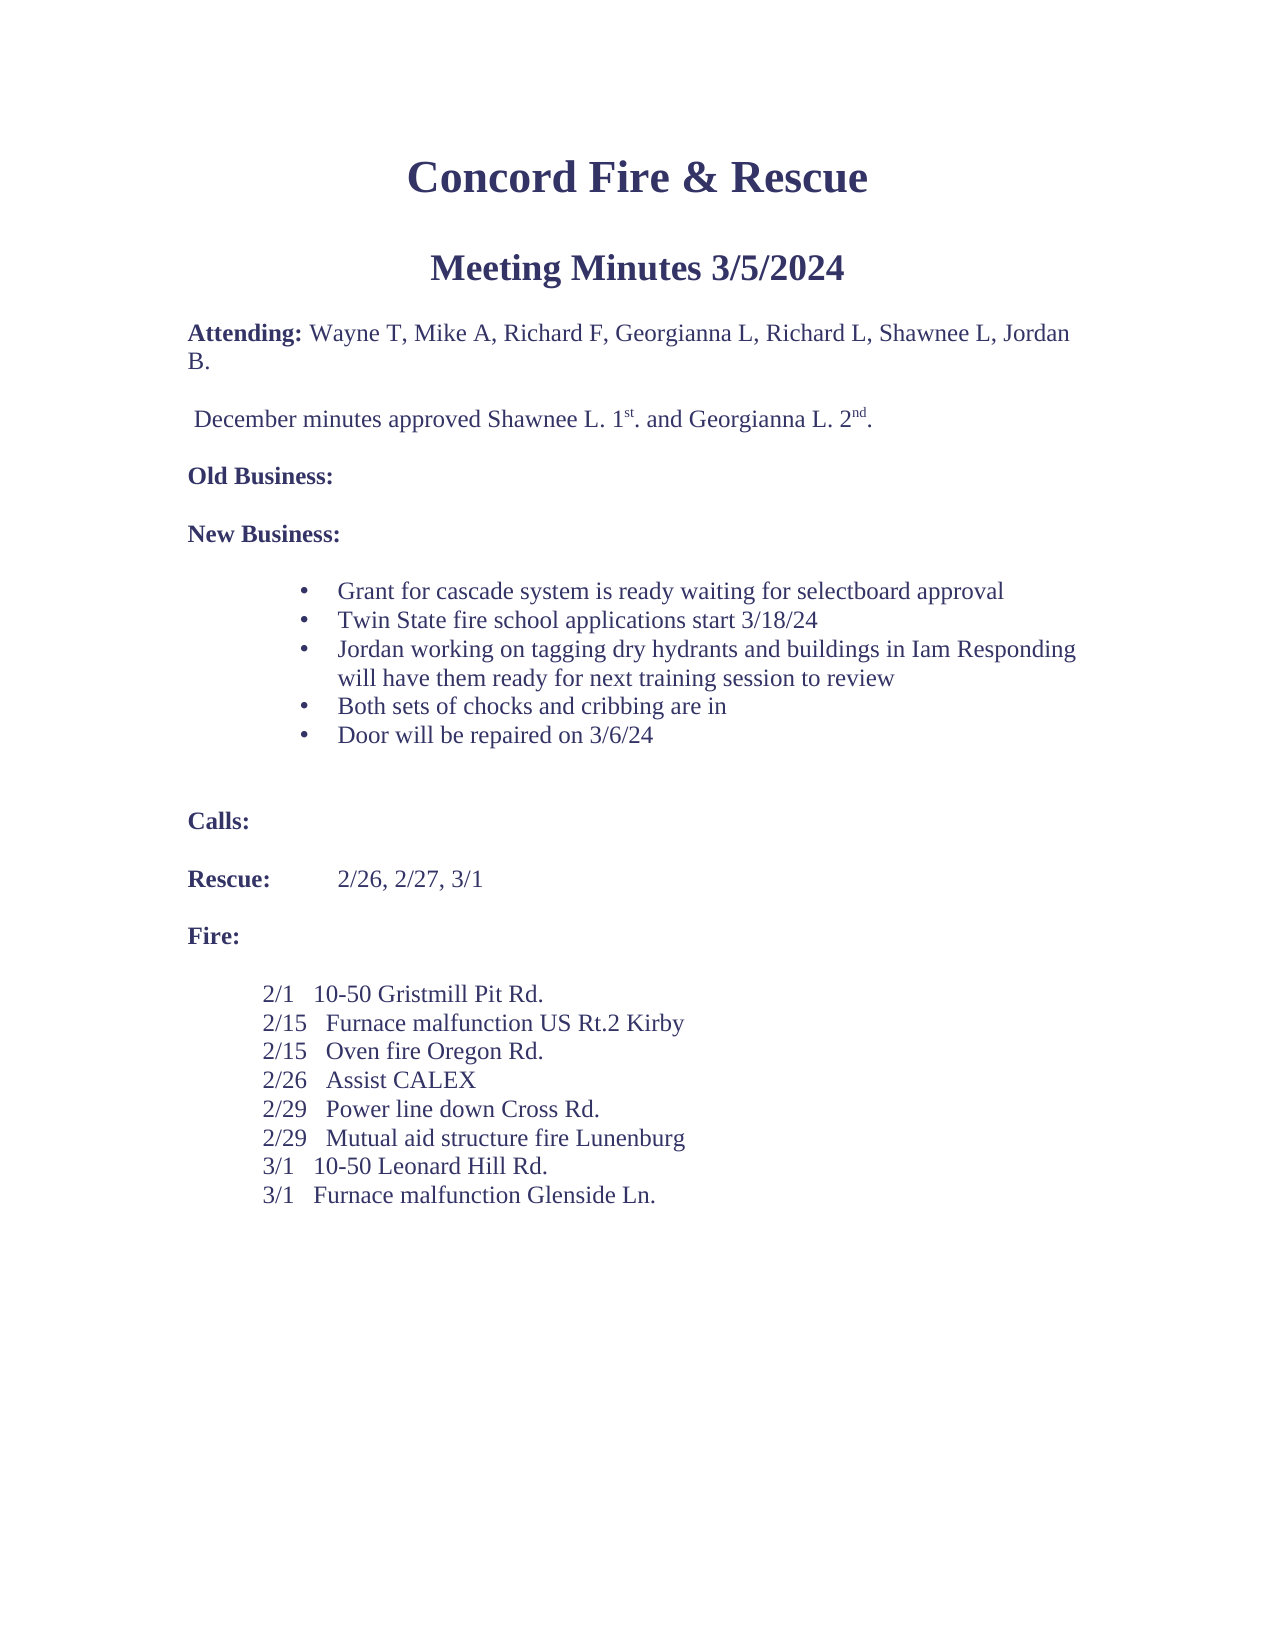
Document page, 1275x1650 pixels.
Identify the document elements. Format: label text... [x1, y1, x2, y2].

text Old Business: [187, 461, 1087, 490]
list Door will be repaired on 3/6/24 [300, 720, 1087, 749]
text Calls: [187, 806, 1087, 835]
list Both sets of chocks and cribbing are in [300, 691, 1087, 720]
list Grant for cascade system is ready waiting for selectboard approval [300, 576, 1087, 605]
list Jordan working on tagging dry hydrants and buildings in Iam Responding will have them ready for next training session to review [300, 634, 1087, 691]
text 3/1 10-50 Leonard Hill Rd. [187, 1151, 1087, 1180]
text 2/26 Assist CALEX [187, 1065, 1087, 1094]
text 3/1 Furnace malfunction Glenside Ln. [187, 1180, 1087, 1209]
text Meeting Minutes 3/5/2024 [187, 246, 1087, 289]
text 2/15 Furnace malfunction US Rt.2 Kirby [187, 1008, 1087, 1036]
text Fire: [187, 921, 1087, 950]
text 2/1 10-50 Gristmill Pit Rd. [187, 979, 1087, 1008]
text 2/29 Power line down Cross Rd. [187, 1094, 1087, 1123]
text Rescue: 2/26, 2/27, 3/1 [187, 864, 1087, 893]
text New Business: [187, 519, 1087, 548]
text 2/15 Oven fire Oregon Rd. [187, 1036, 1087, 1065]
title Concord Fire & Rescue [187, 150, 1087, 203]
text Attending: Wayne T, Mike A, Richard F, Georgianna L, Richard L, Shawnee L, Jordan B. [187, 318, 1087, 375]
text December minutes approved Shawnee L. 1st. and Georgianna L. 2nd. [187, 404, 1087, 433]
list Twin State fire school applications start 3/18/24 [300, 605, 1087, 634]
text 2/29 Mutual aid structure fire Lunenburg [187, 1123, 1087, 1151]
